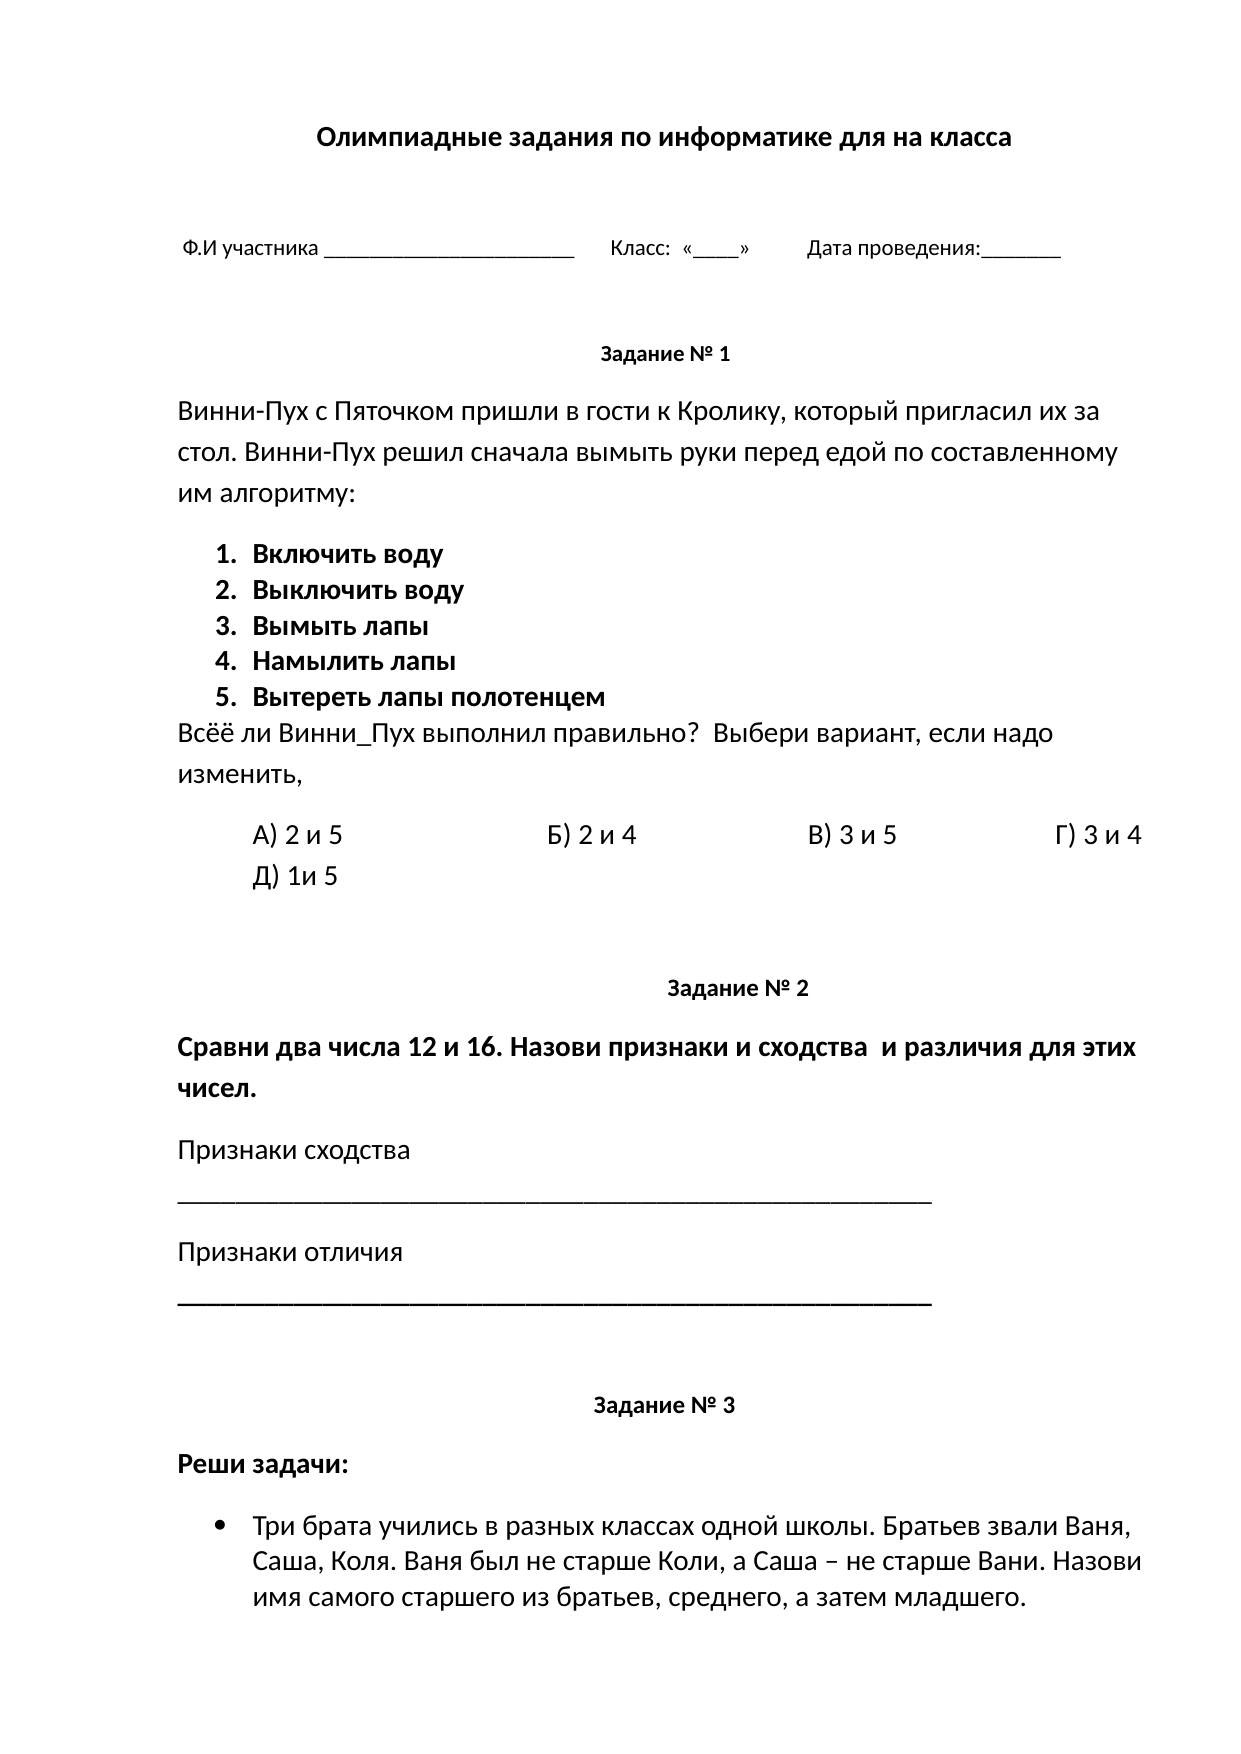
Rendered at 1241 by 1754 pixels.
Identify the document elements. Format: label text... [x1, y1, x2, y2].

text Сравни два числа 12 и 16. Назови признаки и сходства и различия для этих чисел. [177, 1028, 1152, 1104]
text Всёё ли Винни_Пух выполнил правильно? Выбери вариант, если надо изменить, [177, 714, 1152, 790]
text Признаки сходства ____________________________________________________ [177, 1131, 1152, 1207]
list Вытереть лапы полотенцем [215, 678, 1152, 714]
text А) 2 и 5 Б) 2 и 4 В) 3 и 5 Г) 3 и 4 Д) 1и 5 [252, 816, 1152, 893]
list Включить воду [215, 536, 1152, 571]
text Ф.И участника ______________________ Класс: «____» Дата проведения:_______ [177, 233, 1152, 261]
text Признаки отличия ____________________________________________________ [177, 1233, 1152, 1310]
list Вымыть лапы [215, 607, 1152, 642]
text Винни-Пух с Пяточком пришли в гости к Кролику, который пригласил их за стол. Винни-Пух решил сначала вымыть руки перед едой по составленному им алгоритму: [177, 392, 1152, 509]
list Выключить воду [215, 571, 1152, 607]
list Намылить лапы [215, 642, 1152, 678]
text Задание № 3 [177, 1389, 1152, 1420]
text Олимпиадные задания по информатике для на класса [177, 118, 1152, 154]
text Задание № 2 [177, 972, 1152, 1003]
list Три брата учились в разных классах одной школы. Братьев звали Ваня, Саша, Коля. Ваня был не старше Коли, а Саша – не старше Вани. Назови имя самого старшего из братьев, среднего, а затем младшего. [215, 1507, 1152, 1614]
text Реши задачи: [177, 1445, 1152, 1481]
text Задание № 1 [177, 339, 1152, 367]
